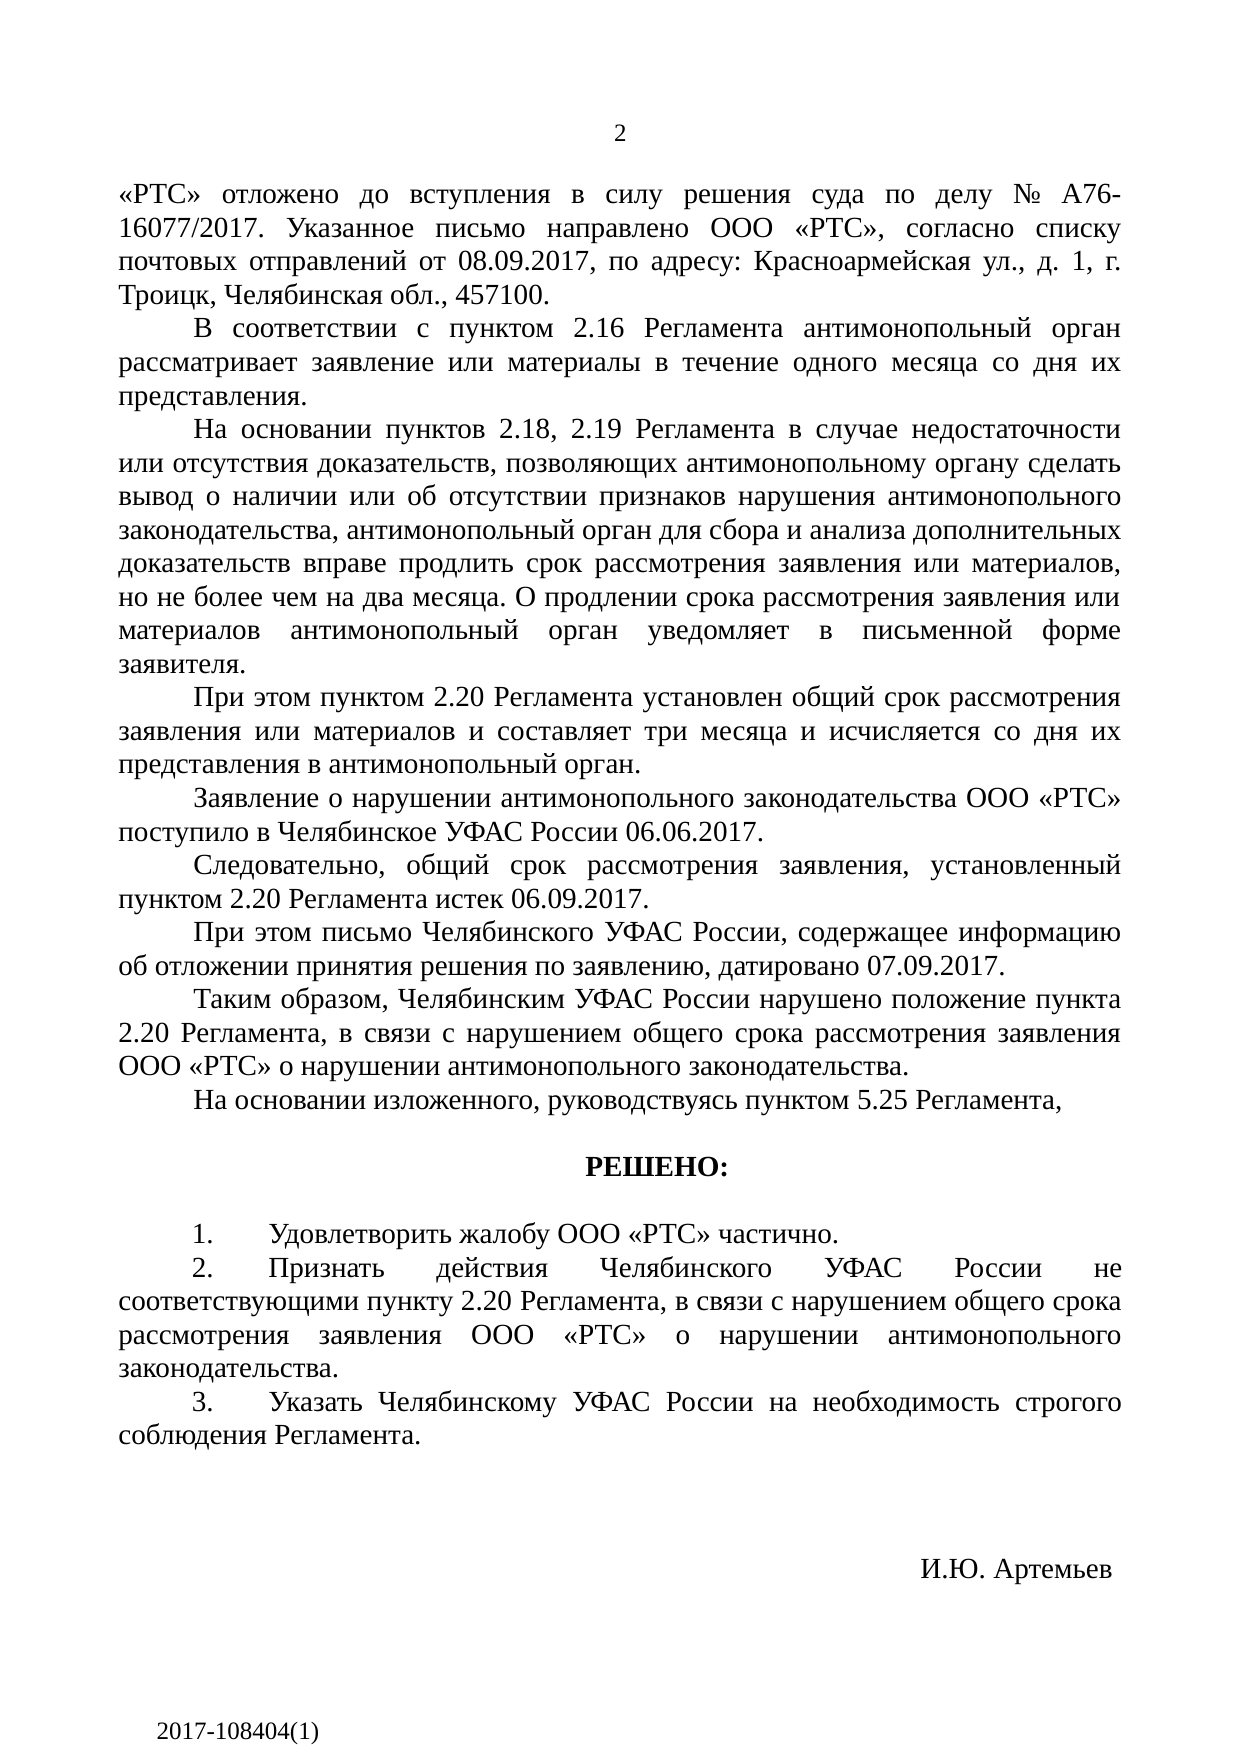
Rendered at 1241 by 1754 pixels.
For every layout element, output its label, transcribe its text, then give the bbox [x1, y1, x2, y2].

list Признать действия Челябинского УФАС России не соответствующими пункту 2.20 Регламента, в связи с нарушением общего срока рассмотрения заявления ООО «РТС» о нарушении антимонопольного законодательства. [118, 1250, 1122, 1384]
text На основании пунктов 2.18, 2.19 Регламента в случае недостаточности или отсутствия доказательств, позволяющих антимонопольному органу сделать вывод о наличии или об отсутствии признаков нарушения антимонопольного законодательства, антимонопольный орган для сбора и анализа дополнительных доказательств вправе продлить срок рассмотрения заявления или материалов, но не более чем на два месяца. О продлении срока рассмотрения заявления или материалов антимонопольный орган уведомляет в письменной форме заявителя. [118, 411, 1122, 679]
text При этом пунктом 2.20 Регламента установлен общий срок рассмотрения заявления или материалов и составляет три месяца и исчисляется со дня их представления в антимонопольный орган. [118, 679, 1122, 780]
text При этом письмо Челябинского УФАС России, содержащее информацию об отложении принятия решения по заявлению, датировано 07.09.2017. [118, 914, 1122, 981]
list Удовлетворить жалобу ООО «РТС» частично. [118, 1216, 1122, 1250]
list Указать Челябинскому УФАС России на необходимость строгого соблюдения Регламента. [118, 1384, 1122, 1451]
text Заявление о нарушении антимонопольного законодательства ООО «РТС» поступило в Челябинское УФАС России 06.06.2017. [118, 780, 1122, 847]
text РЕШЕНО: [118, 1149, 1122, 1183]
text Следовательно, общий срок рассмотрения заявления, установленный пунктом 2.20 Регламента истек 06.09.2017. [118, 847, 1122, 914]
text В соответствии с пунктом 2.16 Регламента антимонопольный орган рассматривает заявление или материалы в течение одного месяца со дня их представления. [118, 311, 1122, 411]
text Таким образом, Челябинским УФАС России нарушено положение пункта 2.20 Регламента, в связи с нарушением общего срока рассмотрения заявления ООО «РТС» о нарушении антимонопольного законодательства. [118, 981, 1122, 1082]
text И.Ю. Артемьев [118, 1552, 1122, 1585]
text «РТС» отложено до вступления в силу решения суда по делу № А76-16077/2017. Указанное письмо направлено ООО «РТС», согласно списку почтовых отправлений от 08.09.2017, по адресу: Красноармейская ул., д. 1, г. Троицк, Челябинская обл., 457100. [118, 176, 1122, 311]
text На основании изложенного, руководствуясь пунктом 5.25 Регламента, [118, 1082, 1122, 1116]
